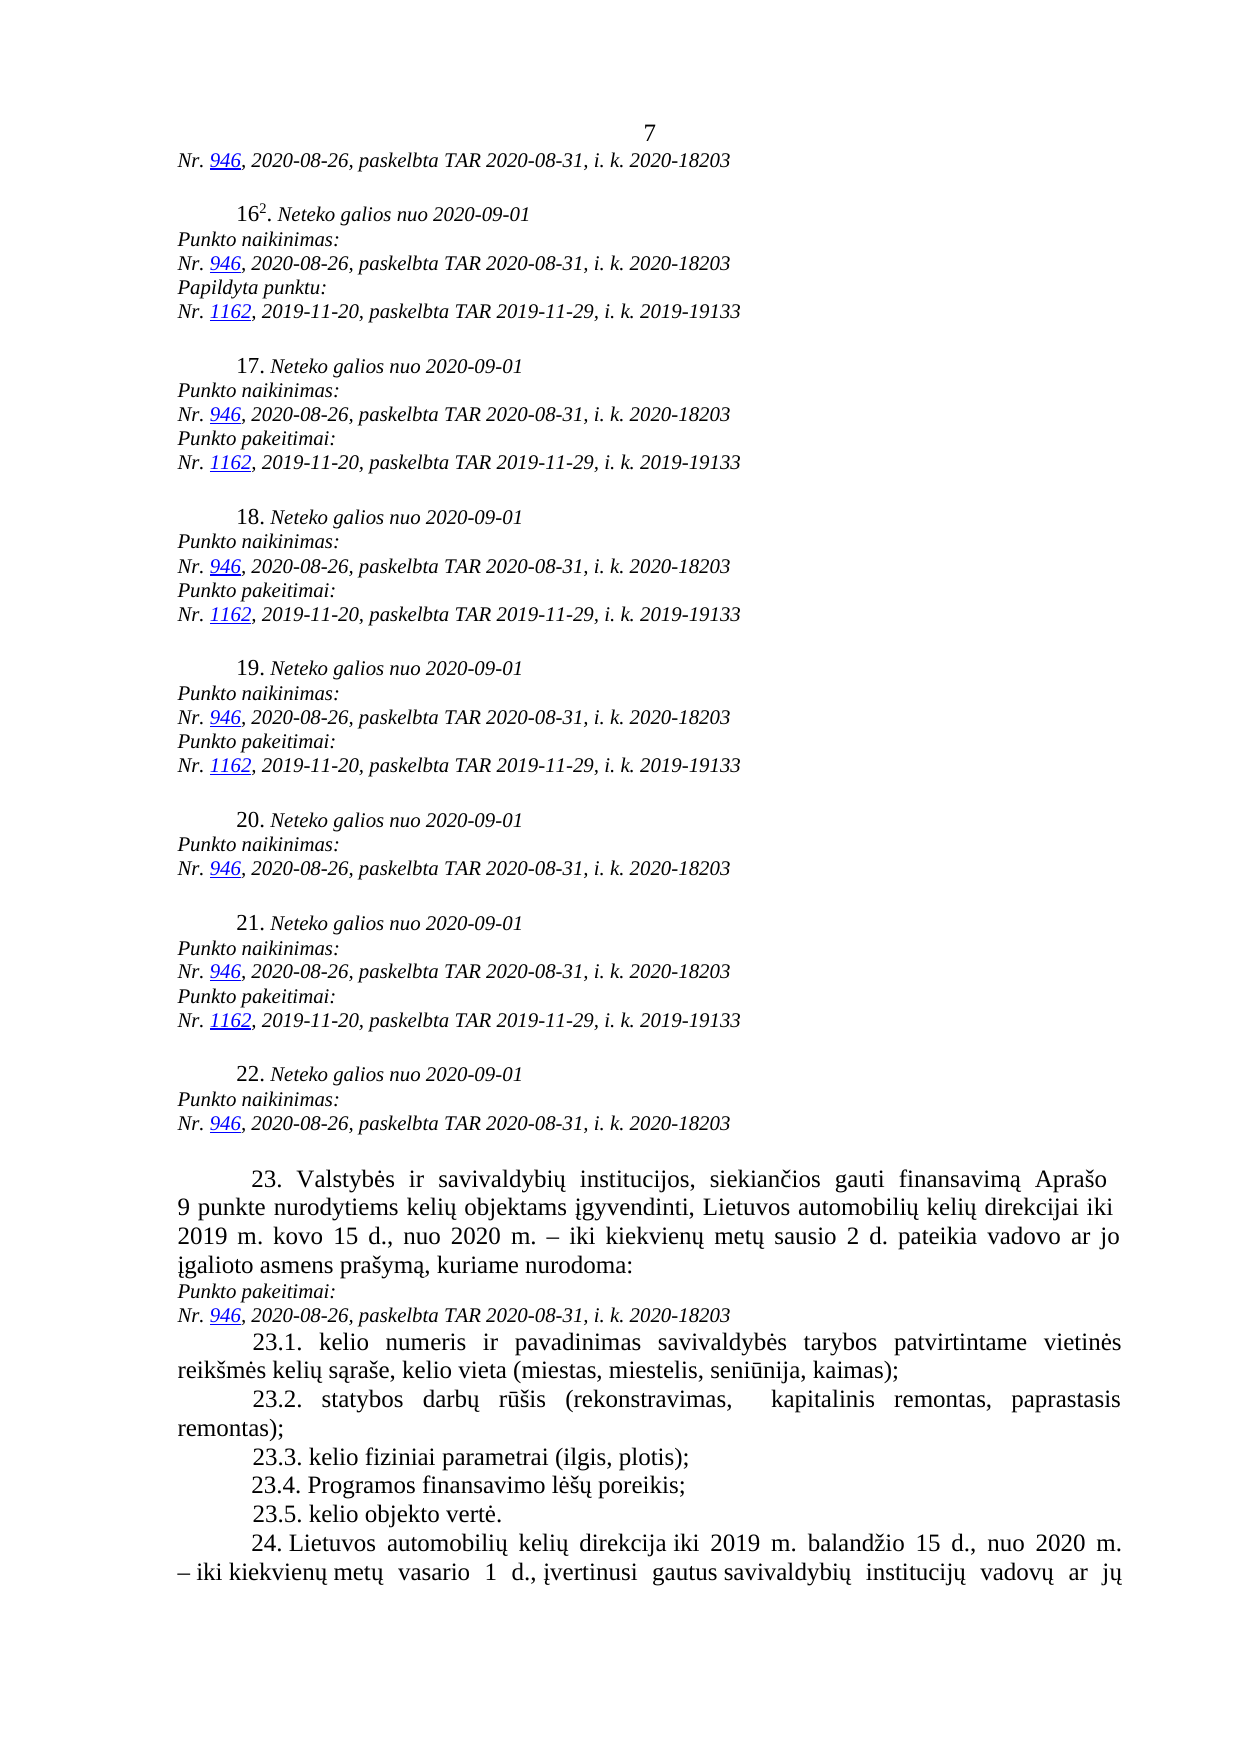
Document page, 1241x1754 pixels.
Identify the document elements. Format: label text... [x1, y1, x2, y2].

text 23.3. kelio fiziniai parametrai (ilgis, plotis); [177, 1442, 1122, 1471]
text Nr. 946, 2020-08-26, paskelbta TAR 2020-08-31, i. k. 2020-18203 [177, 553, 1122, 578]
text Nr. 946, 2020-08-26, paskelbta TAR 2020-08-31, i. k. 2020-18203 [177, 959, 1122, 983]
text 23.2. statybos darbų rūšis (rekonstravimas, kapitalinis remontas, paprastasis remontas); [177, 1384, 1122, 1442]
text Punkto naikinimas: [177, 935, 1122, 959]
text Nr. 1162, 2019-11-20, paskelbta TAR 2019-11-29, i. k. 2019-19133 [177, 299, 1122, 323]
text 162. Neteko galios nuo 2020-09-01 [177, 200, 1122, 227]
text 23.5. kelio objekto vertė. [177, 1499, 1122, 1528]
text 18. Neteko galios nuo 2020-09-01 [177, 503, 1122, 529]
text Punkto pakeitimai: [177, 1279, 1122, 1303]
text Papildyta punktu: [177, 275, 1122, 299]
text 23.1. kelio numeris ir pavadinimas savivaldybės tarybos patvirtintame vietinės reikšmės kelių sąraše, kelio vieta (miestas, miestelis, seniūnija, kaimas); [177, 1327, 1122, 1384]
text Nr. 946, 2020-08-26, paskelbta TAR 2020-08-31, i. k. 2020-18203 [177, 856, 1122, 880]
text Punkto naikinimas: [177, 681, 1122, 705]
text Punkto naikinimas: [177, 529, 1122, 553]
text Punkto pakeitimai: [177, 578, 1122, 602]
text Nr. 946, 2020-08-26, paskelbta TAR 2020-08-31, i. k. 2020-18203 [177, 1111, 1122, 1135]
text Nr. 1162, 2019-11-20, paskelbta TAR 2019-11-29, i. k. 2019-19133 [177, 602, 1122, 626]
text 17. Neteko galios nuo 2020-09-01 [177, 352, 1122, 378]
text Nr. 946, 2020-08-26, paskelbta TAR 2020-08-31, i. k. 2020-18203 [177, 1303, 1122, 1327]
text 19. Neteko galios nuo 2020-09-01 [177, 654, 1122, 681]
text 23. Valstybės ir savivaldybių institucijos, siekiančios gauti finansavimą Aprašo 9 punkte nurodytiems kelių objektams įgyvendinti, Lietuvos automobilių kelių direkcijai iki 2019 m. kovo 15 d., nuo 2020 m. – iki kiekvienų metų sausio 2 d. pateikia vadovo ar jo įgalioto asmens prašymą, kuriame nurodoma: [177, 1164, 1122, 1279]
text 20. Neteko galios nuo 2020-09-01 [177, 806, 1122, 832]
text Punkto naikinimas: [177, 227, 1122, 251]
text Punkto naikinimas: [177, 378, 1122, 402]
text Nr. 1162, 2019-11-20, paskelbta TAR 2019-11-29, i. k. 2019-19133 [177, 450, 1122, 474]
text Punkto pakeitimai: [177, 426, 1122, 450]
text Nr. 946, 2020-08-26, paskelbta TAR 2020-08-31, i. k. 2020-18203 [177, 251, 1122, 275]
text Punkto naikinimas: [177, 832, 1122, 856]
text Nr. 1162, 2019-11-20, paskelbta TAR 2019-11-29, i. k. 2019-19133 [177, 1008, 1122, 1032]
text Nr. 1162, 2019-11-20, paskelbta TAR 2019-11-29, i. k. 2019-19133 [177, 753, 1122, 777]
text 22. Neteko galios nuo 2020-09-01 [177, 1060, 1122, 1087]
text Punkto pakeitimai: [177, 983, 1122, 1008]
text 23.4. Programos finansavimo lėšų poreikis; [177, 1471, 1122, 1499]
text 21. Neteko galios nuo 2020-09-01 [177, 909, 1122, 935]
text Punkto pakeitimai: [177, 729, 1122, 753]
text Nr. 946, 2020-08-26, paskelbta TAR 2020-08-31, i. k. 2020-18203 [177, 402, 1122, 426]
text 24. Lietuvos automobilių kelių direkcija iki 2019 m. balandžio 15 d., nuo 2020 m. – iki kiekvienų metų vasario 1 d., įvertinusi gautus savivaldybių institucijų vadovų ar jų [177, 1528, 1122, 1586]
text Nr. 946, 2020-08-26, paskelbta TAR 2020-08-31, i. k. 2020-18203 [177, 705, 1122, 729]
text Nr. 946, 2020-08-26, paskelbta TAR 2020-08-31, i. k. 2020-18203 [177, 148, 1122, 172]
text Punkto naikinimas: [177, 1087, 1122, 1111]
